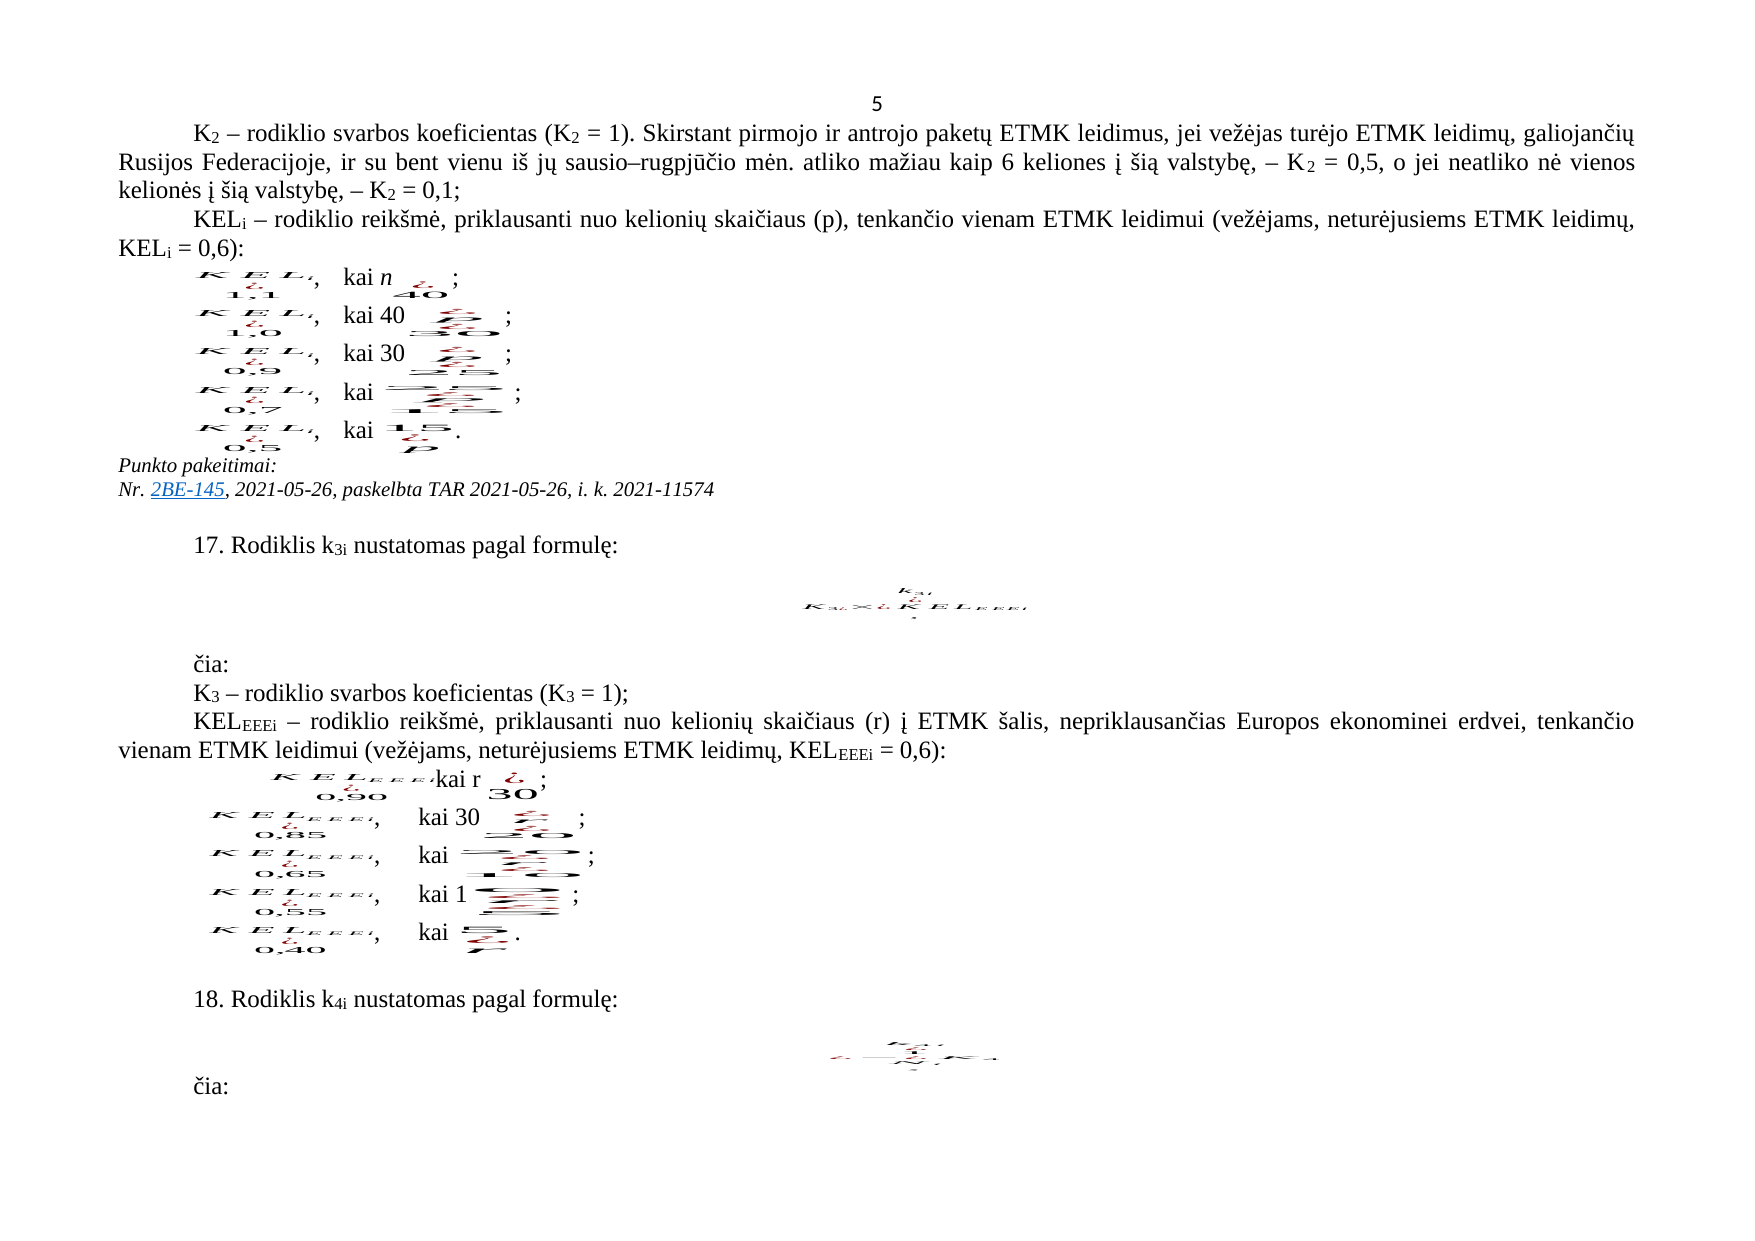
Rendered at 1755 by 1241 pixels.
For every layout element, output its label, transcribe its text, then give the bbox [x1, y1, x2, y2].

text , kai 30; [118, 802, 1636, 840]
text , kai n; [118, 262, 1636, 300]
text , kai 40; [118, 300, 1636, 338]
text 18. Rodiklis k4i nustatomas pagal formulę: [118, 984, 1636, 1013]
text Punkto pakeitimai: [118, 453, 1636, 477]
text čia: [118, 649, 1636, 678]
text 17. Rodiklis k3i nustatomas pagal formulę: [118, 530, 1636, 559]
text K2 – rodiklio svarbos koeficientas (K2 = 1). Skirstant pirmojo ir antrojo paketų ETMK leidimus, jei vežėjas turėjo ETMK leidimų, galiojančių Rusijos Federacijoje, ir su bent vienu iš jų sausio–rugpjūčio mėn. atliko mažiau kaip 6 keliones į šią valstybę, – K2 = 0,5, o jei neatliko nė vienos kelionės į šią valstybę, – K2 = 0,1; [118, 118, 1636, 204]
text Nr. 2BE-145, 2021-05-26, paskelbta TAR 2021-05-26, i. k. 2021-11574 [118, 477, 1636, 501]
text , kai 1; [118, 879, 1636, 917]
text , kai ; [118, 377, 1636, 415]
text čia: [118, 1071, 1636, 1100]
text K3 – rodiklio svarbos koeficientas (K3 = 1); [118, 678, 1636, 706]
text , kai 30; [118, 338, 1636, 377]
text , kai . [118, 917, 1636, 955]
text KELi – rodiklio reikšmė, priklausanti nuo kelionių skaičiaus (p), tenkančio vienam ETMK leidimui (vežėjams, neturėjusiems ETMK leidimų, KELi = 0,6): [118, 204, 1636, 262]
text KELEEEi – rodiklio reikšmė, priklausanti nuo kelionių skaičiaus (r) į ETMK šalis, nepriklausančias Europos ekonominei erdvei, tenkančio vienam ETMK leidimui (vežėjams, neturėjusiems ETMK leidimų, KELEEEi = 0,6): [118, 706, 1636, 764]
text kai r ; [118, 764, 1636, 802]
text , kai . [118, 415, 1636, 453]
text , kai ; [118, 840, 1636, 879]
